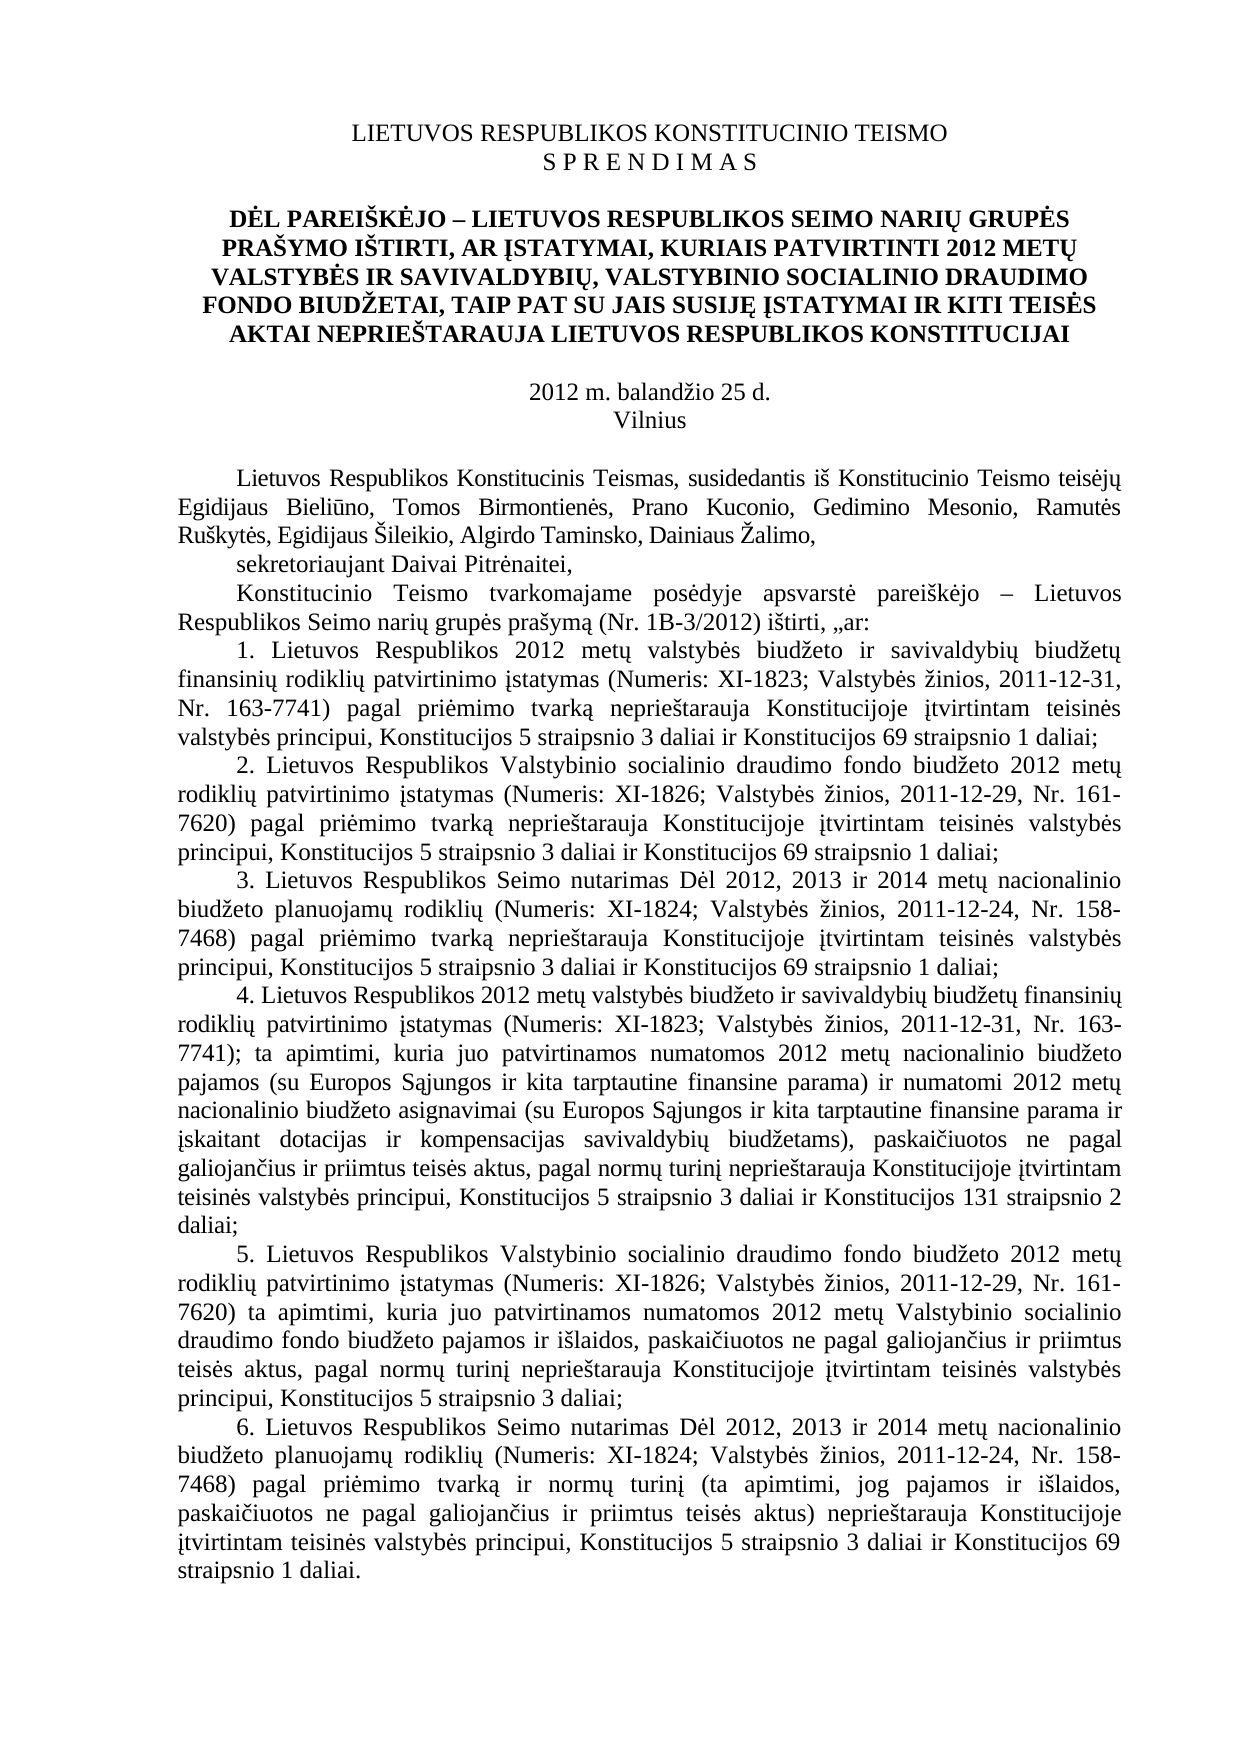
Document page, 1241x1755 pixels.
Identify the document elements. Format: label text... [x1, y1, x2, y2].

text Konstitucinio Teismo tvarkomajame posėdyje apsvarstė pareiškėjo – Lietuvos Respublikos Seimo narių grupės prašymą (Nr. 1B-3/2012) ištirti, „ar: [177, 578, 1122, 636]
text 2. Lietuvos Respublikos Valstybinio socialinio draudimo fondo biudžeto 2012 metų rodiklių patvirtinimo įstatymas (Numeris: XI-1826; Valstybės žinios, 2011-12-29, Nr. 161-7620) pagal priėmimo tvarką neprieštarauja Konstitucijoje įtvirtintam teisinės valstybės principui, Konstitucijos 5 straipsnio 3 daliai ir Konstitucijos 69 straipsnio 1 daliai; [177, 751, 1122, 866]
text Vilnius [177, 406, 1122, 434]
text 1. Lietuvos Respublikos 2012 metų valstybės biudžeto ir savivaldybių biudžetų finansinių rodiklių patvirtinimo įstatymas (Numeris: XI-1823; Valstybės žinios, 2011-12-31, Nr. 163-7741) pagal priėmimo tvarką neprieštarauja Konstitucijoje įtvirtintam teisinės valstybės principui, Konstitucijos 5 straipsnio 3 daliai ir Konstitucijos 69 straipsnio 1 daliai; [177, 636, 1122, 751]
text 6. Lietuvos Respublikos Seimo nutarimas Dėl 2012, 2013 ir 2014 metų nacionalinio biudžeto planuojamų rodiklių (Numeris: XI-1824; Valstybės žinios, 2011-12-24, Nr. 158-7468) pagal priėmimo tvarką ir normų turinį (ta apimtimi, jog pajamos ir išlaidos, paskaičiuotos ne pagal galiojančius ir priimtus teisės aktus) neprieštarauja Konstitucijoje įtvirtintam teisinės valstybės principui, Konstitucijos 5 straipsnio 3 daliai ir Konstitucijos 69 straipsnio 1 daliai. [177, 1412, 1122, 1584]
text 4. Lietuvos Respublikos 2012 metų valstybės biudžeto ir savivaldybių biudžetų finansinių rodiklių patvirtinimo įstatymas (Numeris: XI-1823; Valstybės žinios, 2011-12-31, Nr. 163-7741); ta apimtimi, kuria juo patvirtinamos numatomos 2012 metų nacionalinio biudžeto pajamos (su Europos Sąjungos ir kita tarptautine finansine parama) ir numatomi 2012 metų nacionalinio biudžeto asignavimai (su Europos Sąjungos ir kita tarptautine finansine parama ir įskaitant dotacijas ir kompensacijas savivaldybių biudžetams), paskaičiuotos ne pagal galiojančius ir priimtus teisės aktus, pagal normų turinį neprieštarauja Konstitucijoje įtvirtintam teisinės valstybės principui, Konstitucijos 5 straipsnio 3 daliai ir Konstitucijos 131 straipsnio 2 daliai; [177, 981, 1122, 1239]
text S P R E N D I M A S [177, 147, 1122, 176]
text sekretoriaujant Daivai Pitrėnaitei, [177, 549, 1122, 578]
text Lietuvos Respublikos Konstitucinis Teismas, susidedantis iš Konstitucinio Teismo teisėjų Egidijaus Bieliūno, Tomos Birmontienės, Prano Kuconio, Gedimino Mesonio, Ramutės Ruškytės, Egidijaus Šileikio, Algirdo Taminsko, Dainiaus Žalimo, [177, 463, 1122, 549]
text LIETUVOS RESPUBLIKOS KONSTITUCINIO TEISMO [177, 118, 1122, 147]
text 2012 m. balandžio 25 d. [177, 377, 1122, 406]
text DĖL PAREIŠKĖJO – LIETUVOS RESPUBLIKOS SEIMO NARIŲ GRUPĖS PRAŠYMO IŠTIRTI, AR ĮSTATYMAI, KURIAIS PATVIRTINTI 2012 METŲ VALSTYBĖS IR SAVIVALDYBIŲ, VALSTYBINIO SOCIALINIO DRAUDIMO FONDO BIUDŽETAI, TAIP PAT SU JAIS SUSIJĘ ĮSTATYMAI IR KITI TEISĖS AKTAI NEPRIEŠTARAUJA LIETUVOS RESPUBLIKOS KONSTITUCIJAI [177, 204, 1122, 348]
text 3. Lietuvos Respublikos Seimo nutarimas Dėl 2012, 2013 ir 2014 metų nacionalinio biudžeto planuojamų rodiklių (Numeris: XI-1824; Valstybės žinios, 2011-12-24, Nr. 158-7468) pagal priėmimo tvarką neprieštarauja Konstitucijoje įtvirtintam teisinės valstybės principui, Konstitucijos 5 straipsnio 3 daliai ir Konstitucijos 69 straipsnio 1 daliai; [177, 866, 1122, 981]
text 5. Lietuvos Respublikos Valstybinio socialinio draudimo fondo biudžeto 2012 metų rodiklių patvirtinimo įstatymas (Numeris: XI-1826; Valstybės žinios, 2011-12-29, Nr. 161-7620) ta apimtimi, kuria juo patvirtinamos numatomos 2012 metų Valstybinio socialinio draudimo fondo biudžeto pajamos ir išlaidos, paskaičiuotos ne pagal galiojančius ir priimtus teisės aktus, pagal normų turinį neprieštarauja Konstitucijoje įtvirtintam teisinės valstybės principui, Konstitucijos 5 straipsnio 3 daliai; [177, 1239, 1122, 1412]
